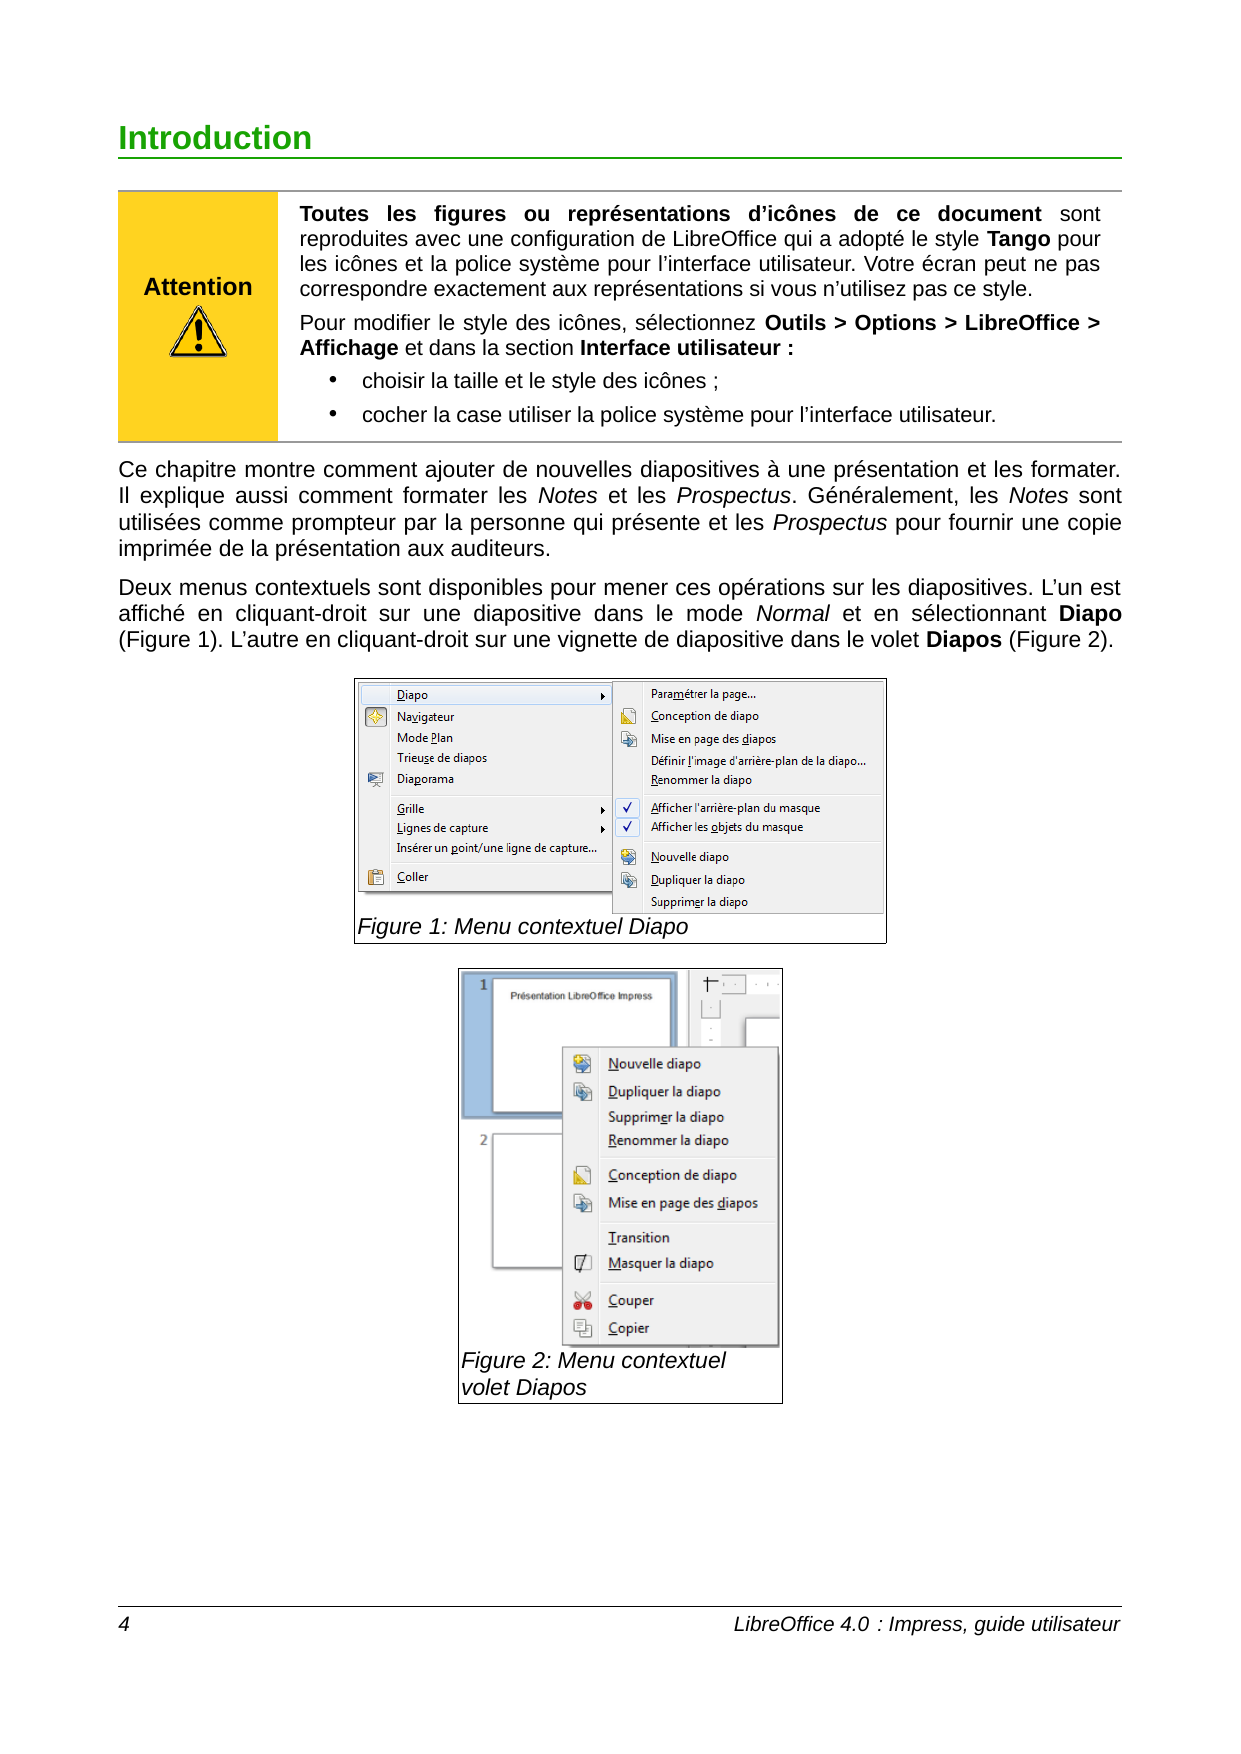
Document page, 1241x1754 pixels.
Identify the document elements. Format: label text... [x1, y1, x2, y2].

text Ce chapitre montre comment ajouter de nouvelles diapositives à une présentation et les formater. Il explique aussi comment formater les Notes et les Prospectus. Généralement, les Notes sont utilisées comme prompteur par la personne qui présente et les Prospectus pour fournir une copie imprimée de la présentation aux auditeurs. [118, 456, 1122, 561]
picture [357, 681, 884, 914]
text Figure 2: Menu contextuel volet Diapos [461, 1348, 779, 1400]
table_header Toutes les figures ou représentations d’icônes de ce document sont reproduites avec une configuration de LibreOffice qui a adopté le style Tango pour les icônes et la police système pour l’interface utilisateur. Votre écran peut ne pas correspondre exactement aux représentations si vous n’utilisez pas ce style. Pour modifier le style des icônes, sélectionnez Outils > Options > LibreOffice > Affichage et dans la section Interface utilisateur : choisir la taille et le style des icônes ; cocher la case utiliser la police système pour l’interface utilisateur. [278, 192, 1122, 441]
subtitle Introduction [118, 118, 1122, 157]
text Deux menus contextuels sont disponibles pour mener ces opérations sur les diapositives. L’un est affiché en cliquant-droit sur une diapositive dans le mode Normal et en sélectionnant Diapo (Figure 1). L’autre en cliquant-droit sur une vignette de diapositive dans le volet Diapos (Figure 2). [118, 574, 1122, 653]
picture [165, 301, 231, 361]
text Figure 1: Menu contextuel Diapo [357, 914, 883, 939]
picture [461, 970, 780, 1348]
table_header Attention [118, 192, 278, 441]
